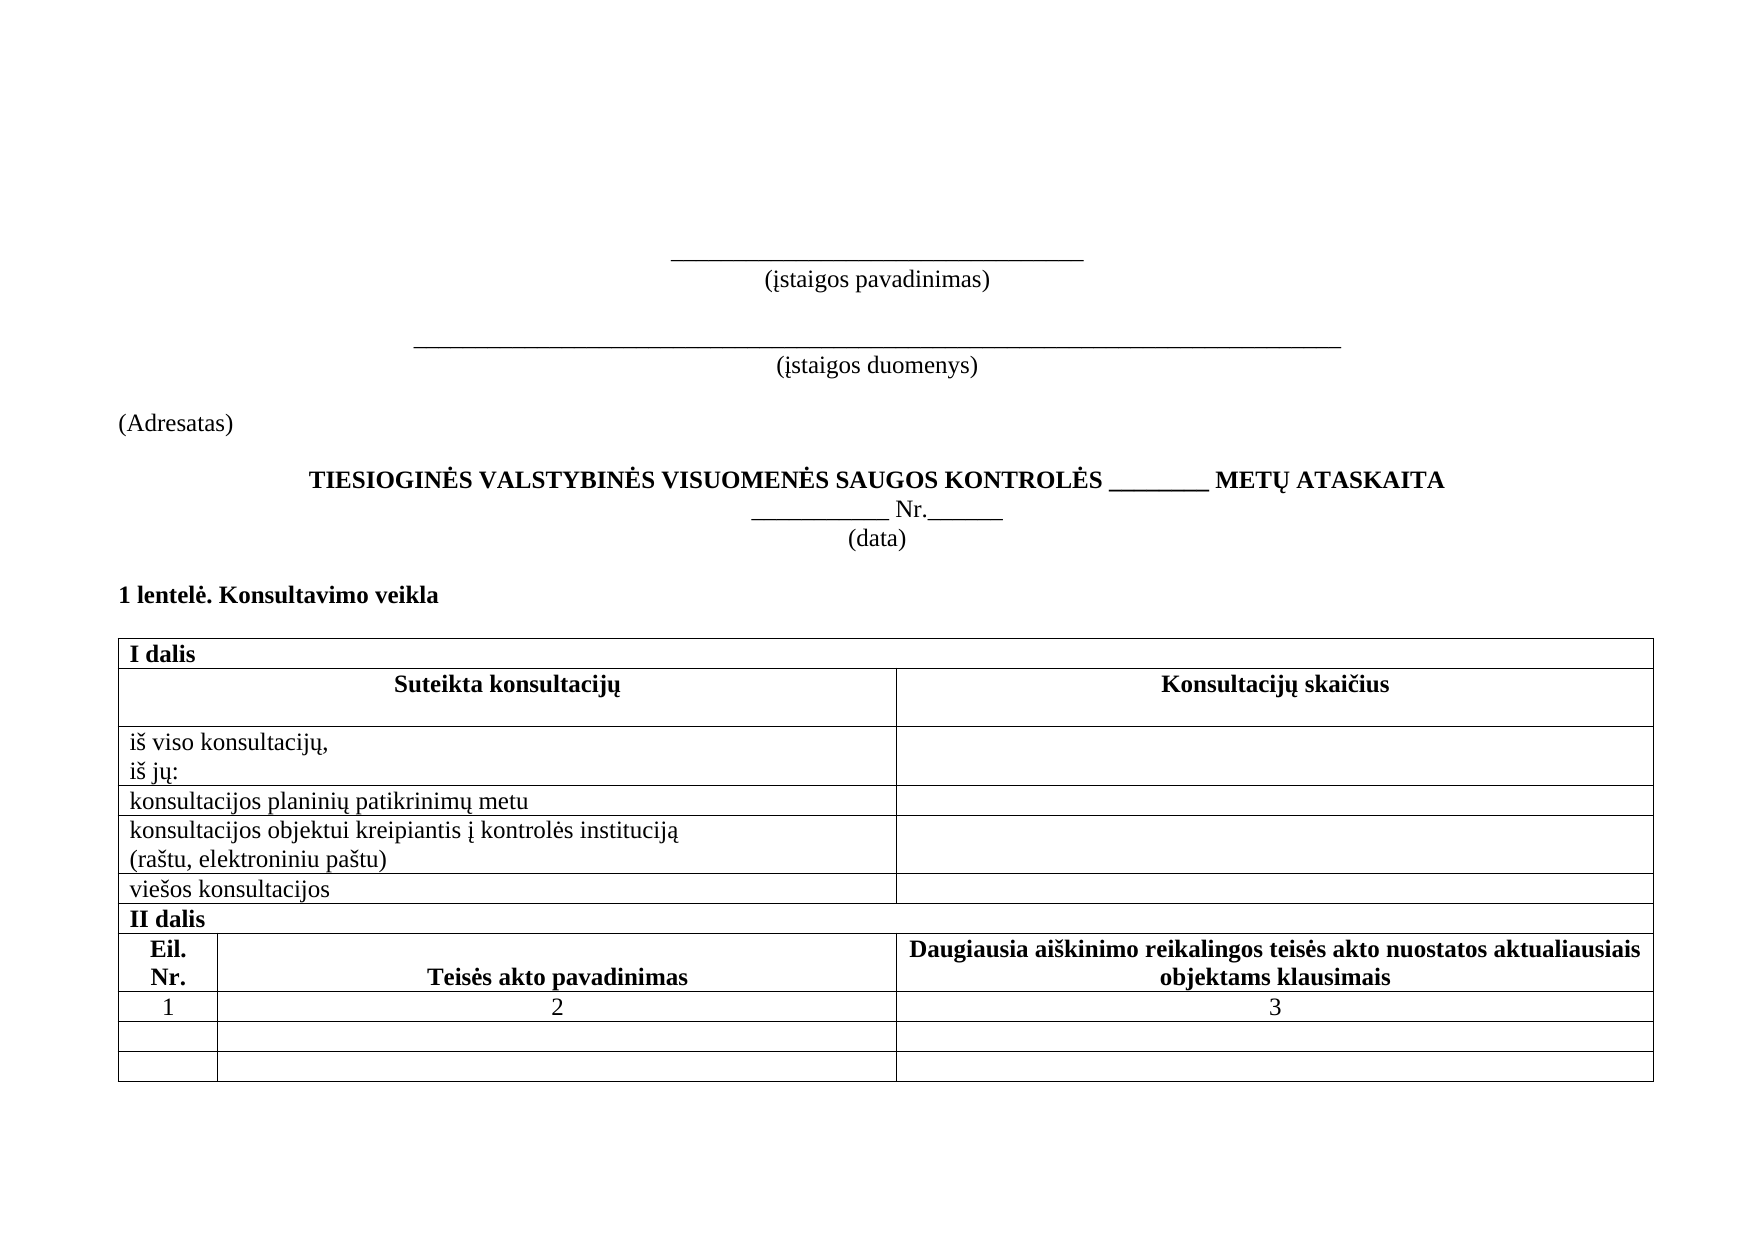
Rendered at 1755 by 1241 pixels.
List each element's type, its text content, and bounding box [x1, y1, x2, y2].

table_cell [897, 727, 1653, 785]
text ___________ Nr.______ [118, 494, 1636, 523]
table_cell iš viso konsultacijų, iš jų: [119, 727, 896, 785]
table_cell [119, 1052, 217, 1081]
table_cell [218, 1022, 896, 1051]
table_cell viešos konsultacijos [119, 874, 896, 903]
table_cell konsultacijos objektui kreipiantis į kontrolės instituciją (raštu, elektroniniu paštu) [119, 816, 896, 873]
table_cell Eil. Nr. [119, 934, 217, 991]
table_cell [119, 1022, 217, 1051]
table_cell 2 [218, 992, 896, 1021]
table_header I dalis [119, 639, 1653, 668]
table_cell [218, 1052, 896, 1081]
table_cell 1 [119, 992, 217, 1021]
text 1 lentelė. Konsultavimo veikla [118, 580, 1636, 609]
table_cell 3 [897, 992, 1653, 1021]
text (Adresatas) [118, 408, 1636, 437]
table_cell [897, 1022, 1653, 1051]
table_cell Konsultacijų skaičius [897, 669, 1653, 726]
text _ [118, 322, 1636, 350]
text _________________________________ [118, 235, 1636, 264]
table_cell [897, 786, 1653, 814]
table_cell Daugiausia aiškinimo reikalingos teisės akto nuostatos aktualiausiais objektams klausimais [897, 934, 1653, 991]
text TIESIOGINĖS VALSTYBINĖS VISUOMENĖS SAUGOS KONTROLĖS ________ METŲ ATASKAITA [118, 465, 1636, 494]
table_cell Suteikta konsultacijų [119, 669, 896, 726]
table_cell [897, 816, 1653, 873]
table_cell [897, 1052, 1653, 1081]
table_cell konsultacijos planinių patikrinimų metu [119, 786, 896, 814]
table_cell [897, 874, 1653, 903]
table_cell II dalis [119, 904, 1653, 933]
text (įstaigos duomenys) [118, 350, 1636, 379]
text (įstaigos pavadinimas) [118, 264, 1636, 293]
text (data) [118, 523, 1636, 552]
table_cell Teisės akto pavadinimas [218, 934, 896, 991]
